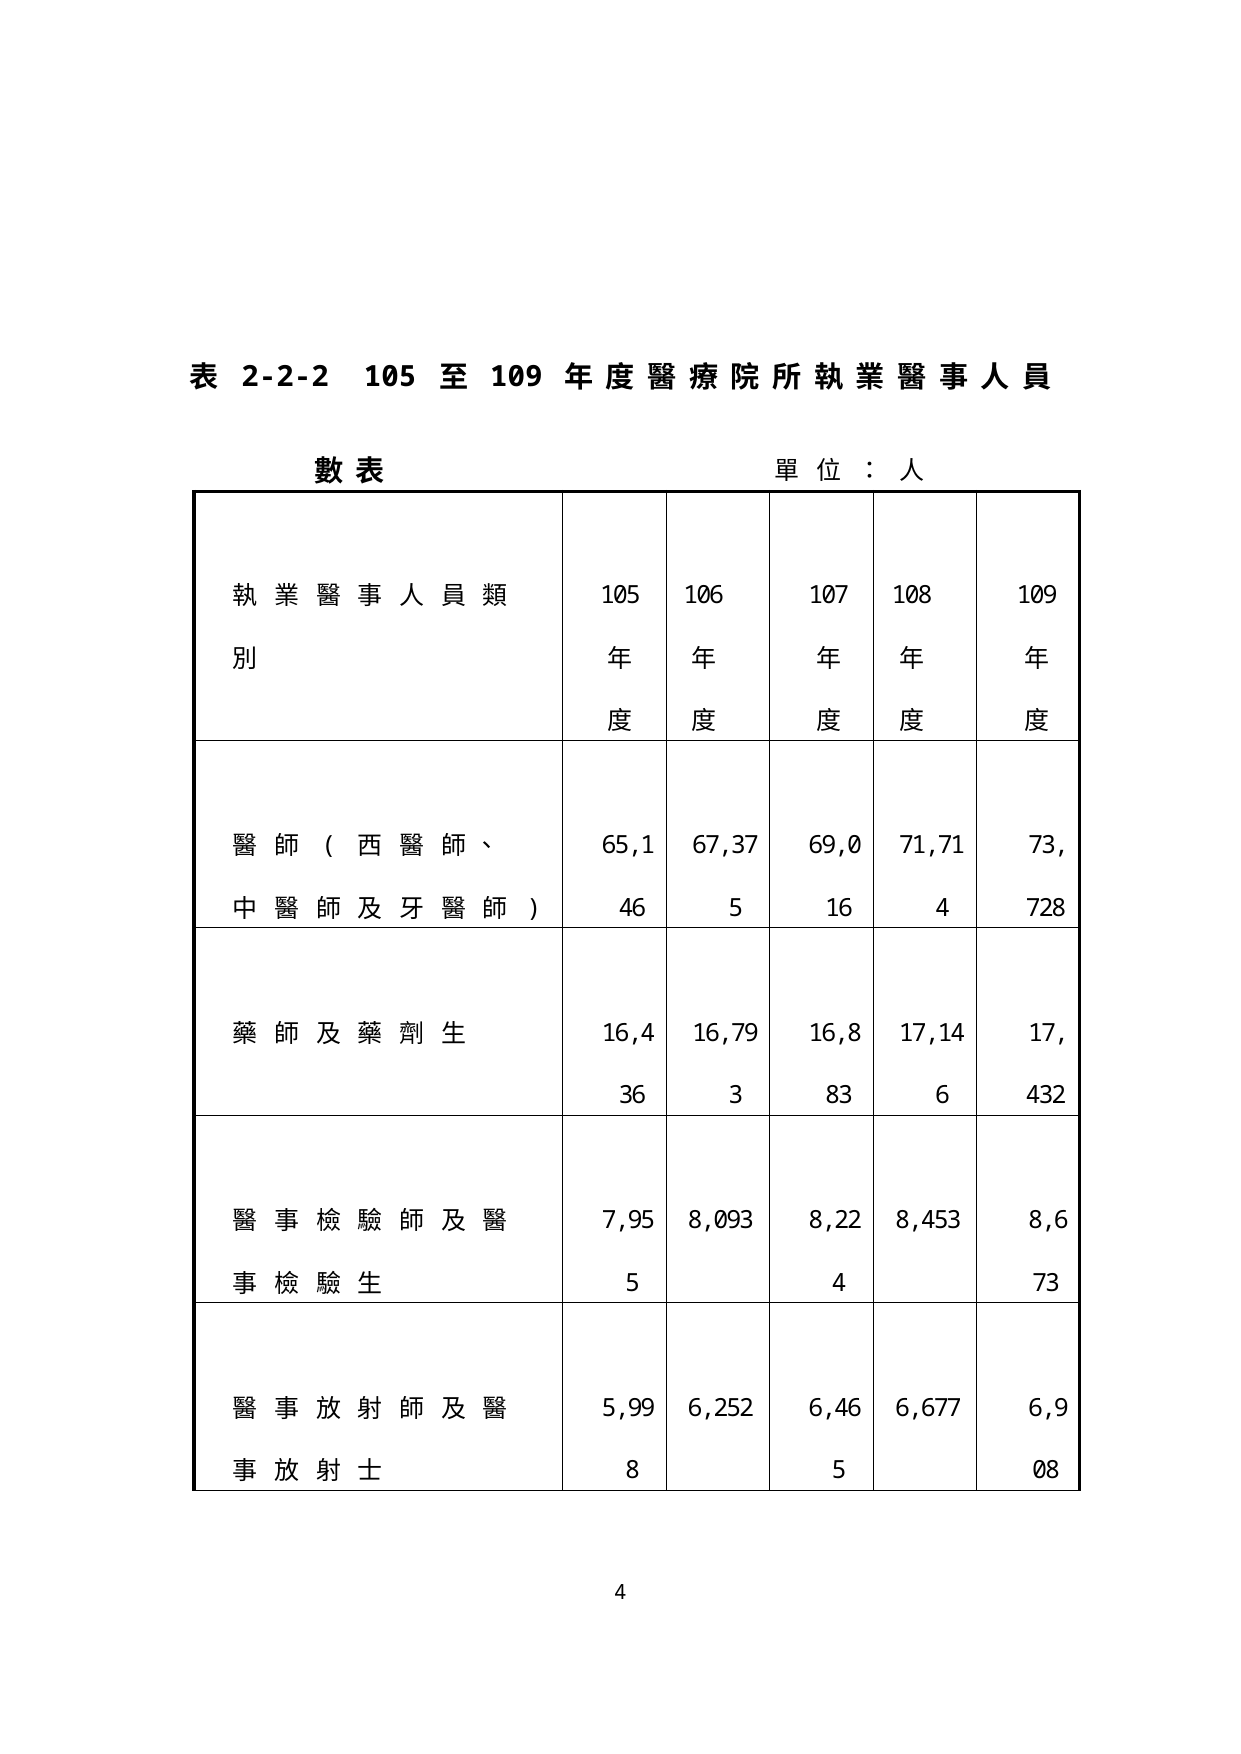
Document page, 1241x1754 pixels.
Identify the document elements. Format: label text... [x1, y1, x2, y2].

table_cell 17,146 [874, 928, 976, 1115]
table_cell 6,465 [770, 1303, 873, 1490]
table_cell 6,908 [977, 1303, 1078, 1490]
table_cell 5,998 [563, 1303, 666, 1490]
table_cell 6,677 [874, 1303, 976, 1490]
table_cell 8,224 [770, 1116, 873, 1302]
table_cell 8,673 [977, 1116, 1078, 1302]
table_header 107年度 [770, 493, 873, 740]
table_header 108年度 [874, 493, 976, 740]
table_cell 6,252 [667, 1303, 769, 1490]
table_cell 7,955 [563, 1116, 666, 1302]
table_cell 藥師及藥劑生 [196, 928, 562, 1115]
table_cell 73,728 [977, 741, 1078, 927]
table_cell 16,436 [563, 928, 666, 1115]
table_header 105年度 [563, 493, 666, 740]
table_header 執業醫事人員類別 [196, 493, 562, 740]
table_cell 69,016 [770, 741, 873, 927]
table_header 109年度 [977, 493, 1078, 740]
table_cell 醫師(西醫師、中醫師及牙醫師) [196, 741, 562, 927]
table_cell 16,793 [667, 928, 769, 1115]
table_cell 16,883 [770, 928, 873, 1115]
table_cell 醫事檢驗師及醫事檢驗生 [196, 1116, 562, 1302]
table_cell 醫事放射師及醫事放射士 [196, 1303, 562, 1490]
text 表2-2-2 105至109年度醫療院所執業醫事人員數表 單位：人 [183, 302, 1058, 490]
table_cell 71,714 [874, 741, 976, 927]
table_cell 8,453 [874, 1116, 976, 1302]
table_cell 8,093 [667, 1116, 769, 1302]
table_cell 17,432 [977, 928, 1078, 1115]
table_header 106年度 [667, 493, 769, 740]
table_cell 65,146 [563, 741, 666, 927]
table_cell 67,375 [667, 741, 769, 927]
